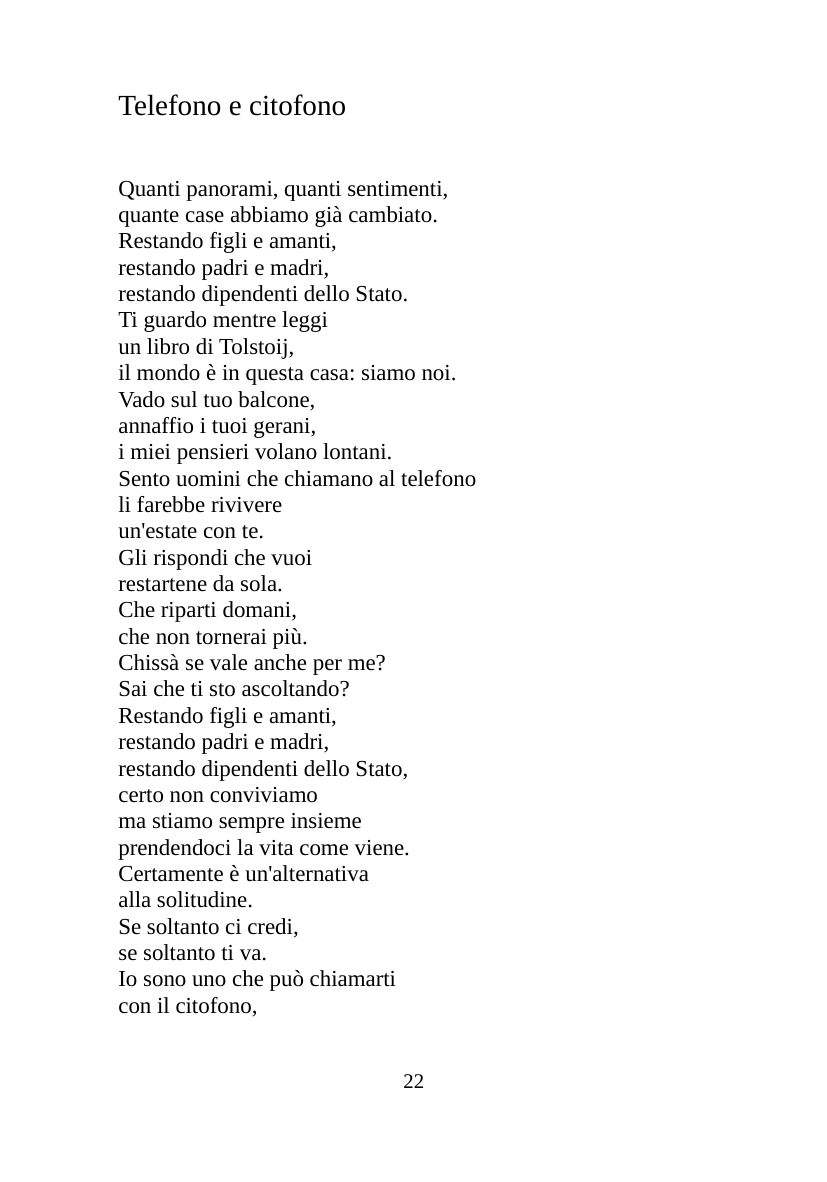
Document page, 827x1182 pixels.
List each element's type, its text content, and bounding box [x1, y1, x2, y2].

text certo non conviviamo [88, 781, 738, 807]
text alla solitudine. [88, 886, 738, 913]
text restando dipendenti dello Stato, [88, 754, 738, 781]
text Restando figli e amanti, [88, 702, 738, 728]
text Io sono uno che può chiamarti [88, 965, 738, 992]
text Vado sul tuo balcone, [88, 386, 738, 412]
text con il citofono, [88, 992, 738, 1018]
text restando padri e madri, [88, 254, 738, 280]
text il mondo è in questa casa: siamo noi. [88, 359, 738, 386]
text annaffio i tuoi gerani, [88, 412, 738, 438]
text i miei pensieri volano lontani. [88, 438, 738, 465]
text ma stiamo sempre insieme [88, 807, 738, 834]
text Se soltanto ci credi, [88, 913, 738, 939]
text quante case abbiamo già cambiato. [88, 201, 738, 227]
text Ti guardo mentre leggi [88, 307, 738, 333]
text restartene da sola. [88, 570, 738, 596]
text prendendoci la vita come viene. [88, 834, 738, 860]
text Gli rispondi che vuoi [88, 544, 738, 570]
text se soltanto ti va. [88, 939, 738, 965]
text restando dipendenti dello Stato. [88, 280, 738, 307]
text Restando figli e amanti, [88, 227, 738, 254]
text Sento uomini che chiamano al telefono [88, 465, 738, 491]
text restando padri e madri, [88, 728, 738, 754]
text li farebbe rivivere [88, 491, 738, 517]
text che non tornerai più. [88, 623, 738, 649]
text un'estate con te. [88, 517, 738, 544]
text un libro di Tolstoij, [88, 333, 738, 359]
subtitle Telefono e citofono [88, 88, 738, 122]
text Che riparti domani, [88, 596, 738, 623]
text Sai che ti sto ascoltando? [88, 676, 738, 702]
text Quanti panorami, quanti sentimenti, [88, 175, 738, 201]
text Certamente è un'alternativa [88, 860, 738, 886]
text Chissà se vale anche per me? [88, 649, 738, 676]
